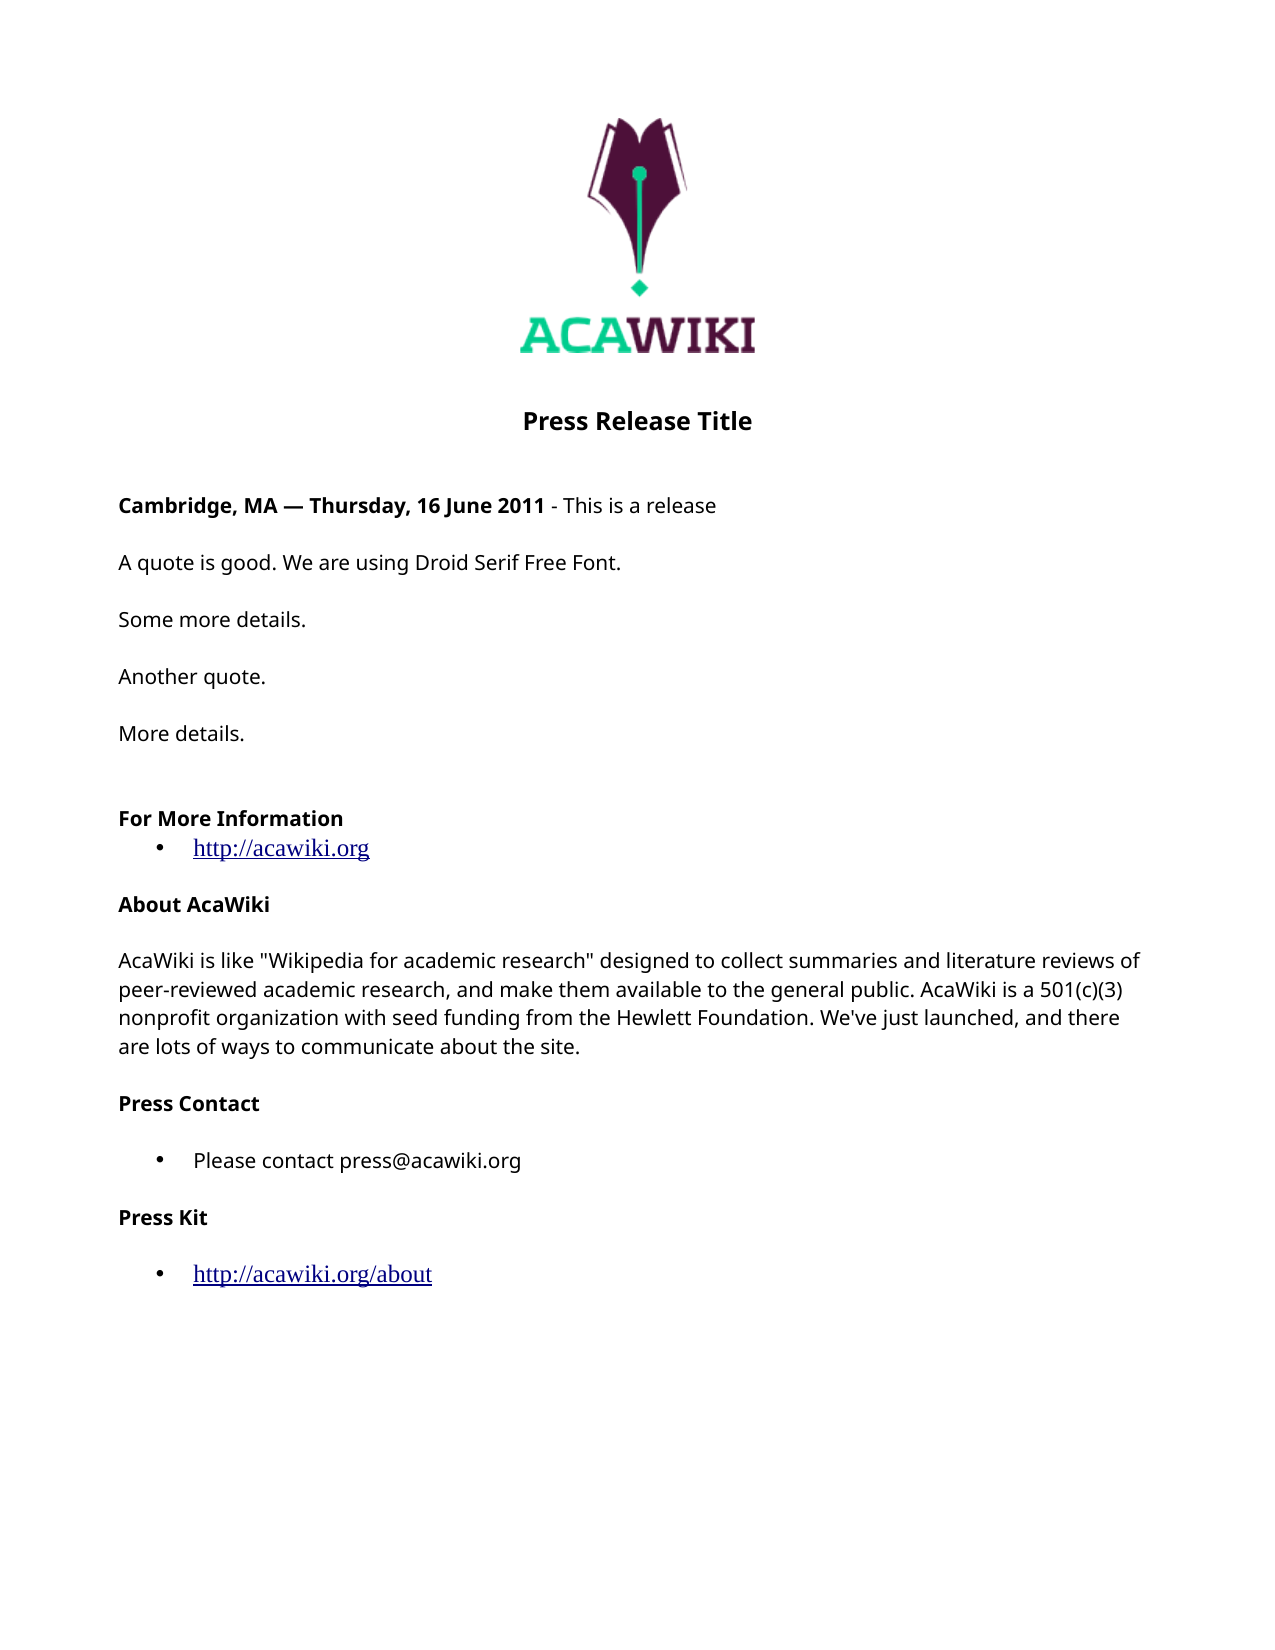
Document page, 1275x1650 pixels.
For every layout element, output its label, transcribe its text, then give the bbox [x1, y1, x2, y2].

list Please contact press@acawiki.org [156, 1146, 1157, 1174]
text A quote is good. We are using Droid Serif Free Font. [118, 548, 1157, 577]
text About AcaWiki [118, 890, 1157, 918]
list http://acawiki.org [156, 833, 1157, 861]
text Some more details. [118, 605, 1157, 633]
text Press Contact [118, 1089, 1157, 1117]
text Cambridge, MA — Thursday, 16 June 2011 - This is a release [118, 491, 1157, 520]
text For More Information [118, 804, 1157, 833]
text More details. [118, 719, 1157, 747]
subtitle Press Release Title [118, 404, 1157, 438]
text AcaWiki is like "Wikipedia for academic research" designed to collect summaries and literature reviews of peer-reviewed academic research, and make them available to the general public. AcaWiki is a 501(c)(3) nonprofit organization with seed funding from the Hewlett Foundation. We've just launched, and there are lots of ways to communicate about the site. [118, 947, 1157, 1060]
picture [520, 118, 755, 353]
list http://acawiki.org/about [156, 1259, 1157, 1288]
text Press Kit [118, 1203, 1157, 1231]
text Another quote. [118, 662, 1157, 690]
